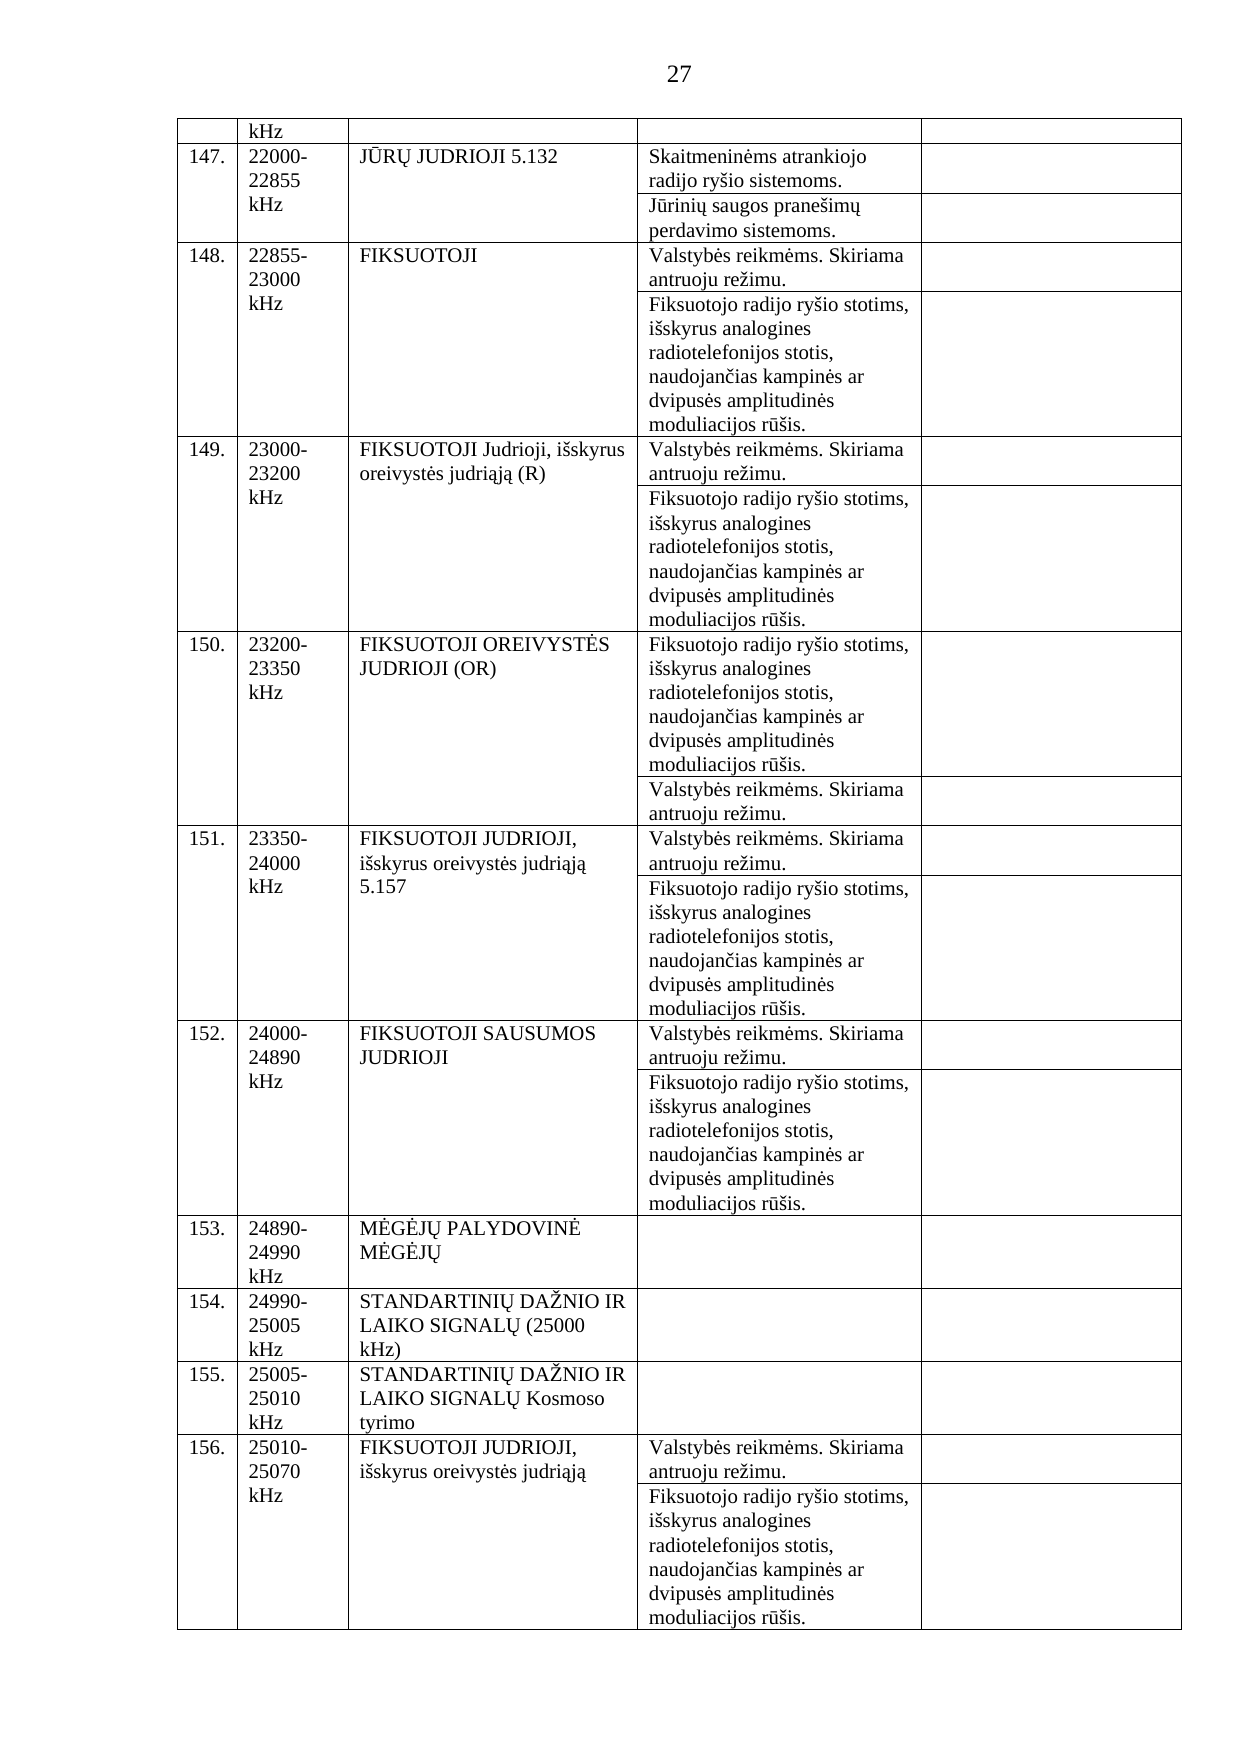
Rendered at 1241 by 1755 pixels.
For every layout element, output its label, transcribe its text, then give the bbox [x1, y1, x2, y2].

table_cell FIKSUOTOJI JUDRIOJI, išskyrus oreivystės judriąją [349, 1435, 637, 1629]
table_cell [922, 292, 1181, 436]
table_cell [638, 1362, 921, 1434]
table_cell [922, 144, 1181, 192]
table_cell Valstybės reikmėms. Skiriama antruoju režimu. [638, 1021, 921, 1069]
table_cell 151. [178, 826, 237, 1020]
table_cell 150. [178, 632, 237, 825]
table_cell [922, 1216, 1181, 1288]
table_cell [922, 1021, 1181, 1069]
table_cell 155. [178, 1362, 237, 1434]
table_cell 148. [178, 243, 237, 436]
table_cell [922, 632, 1181, 776]
table_cell STANDARTINIŲ DAŽNIO IR LAIKO SIGNALŲ Kosmoso tyrimo [349, 1362, 637, 1434]
table_cell [922, 119, 1181, 143]
table_cell [922, 243, 1181, 291]
table_cell 22000- 22855 kHz [238, 144, 348, 242]
table_cell STANDARTINIŲ DAŽNIO IR LAIKO SIGNALŲ (25000 kHz) [349, 1289, 637, 1361]
table_cell 147. [178, 144, 237, 242]
table_cell [922, 1070, 1181, 1214]
table_cell [922, 1484, 1181, 1629]
table_cell 25005- 25010 kHz [238, 1362, 348, 1434]
table_cell kHz [238, 119, 348, 143]
table_cell Fiksuotojo radijo ryšio stotims, išskyrus analogines radiotelefonijos stotis, naudojančias kampinės ar dvipusės amplitudinės moduliacijos rūšis. [638, 292, 921, 436]
table_cell Valstybės reikmėms. Skiriama antruoju režimu. [638, 437, 921, 485]
table_cell [922, 486, 1181, 631]
table_cell [638, 1216, 921, 1288]
table_cell 156. [178, 1435, 237, 1629]
table_cell 24000- 24890 kHz [238, 1021, 348, 1214]
table_cell 153. [178, 1216, 237, 1288]
table_cell [922, 437, 1181, 485]
table_cell MĖGĖJŲ PALYDOVINĖ MĖGĖJŲ [349, 1216, 637, 1288]
table_cell [922, 777, 1181, 825]
table_cell Jūrinių saugos pranešimų perdavimo sistemoms. [638, 194, 921, 242]
table_cell Fiksuotojo radijo ryšio stotims, išskyrus analogines radiotelefonijos stotis, naudojančias kampinės ar dvipusės amplitudinės moduliacijos rūšis. [638, 1484, 921, 1629]
table_cell [922, 194, 1181, 242]
table_cell FIKSUOTOJI Judrioji, išskyrus oreivystės judriąją (R) [349, 437, 637, 631]
table_cell Fiksuotojo radijo ryšio stotims, išskyrus analogines radiotelefonijos stotis, naudojančias kampinės ar dvipusės amplitudinės moduliacijos rūšis. [638, 876, 921, 1020]
table_cell Fiksuotojo radijo ryšio stotims, išskyrus analogines radiotelefonijos stotis, naudojančias kampinės ar dvipusės amplitudinės moduliacijos rūšis. [638, 1070, 921, 1214]
table_cell [922, 876, 1181, 1020]
table_cell Fiksuotojo radijo ryšio stotims, išskyrus analogines radiotelefonijos stotis, naudojančias kampinės ar dvipusės amplitudinės moduliacijos rūšis. [638, 632, 921, 776]
table_cell 22855- 23000 kHz [238, 243, 348, 436]
table_cell [178, 119, 237, 143]
table_cell 23000- 23200 kHz [238, 437, 348, 631]
table_cell Valstybės reikmėms. Skiriama antruoju režimu. [638, 826, 921, 874]
table_cell Skaitmeninėms atrankiojo radijo ryšio sistemoms. [638, 144, 921, 192]
table_cell Valstybės reikmėms. Skiriama antruoju režimu. [638, 777, 921, 825]
table_cell 154. [178, 1289, 237, 1361]
table_cell JŪRŲ JUDRIOJI 5.132 [349, 144, 637, 242]
table_cell [922, 1435, 1181, 1483]
table_cell 149. [178, 437, 237, 631]
table_cell Valstybės reikmėms. Skiriama antruoju režimu. [638, 243, 921, 291]
table_cell FIKSUOTOJI JUDRIOJI, išskyrus oreivystės judriąją 5.157 [349, 826, 637, 1020]
table_cell 23200- 23350 kHz [238, 632, 348, 825]
table_cell [349, 119, 637, 143]
table_cell 24990- 25005 kHz [238, 1289, 348, 1361]
table_cell FIKSUOTOJI SAUSUMOS JUDRIOJI [349, 1021, 637, 1214]
table_cell [922, 826, 1181, 874]
table_cell [922, 1289, 1181, 1361]
table_cell [638, 119, 921, 143]
table_cell FIKSUOTOJI OREIVYSTĖS JUDRIOJI (OR) [349, 632, 637, 825]
table_cell Valstybės reikmėms. Skiriama antruoju režimu. [638, 1435, 921, 1483]
table_cell FIKSUOTOJI [349, 243, 637, 436]
table_cell [922, 1362, 1181, 1434]
table_cell [638, 1289, 921, 1361]
table_cell 152. [178, 1021, 237, 1214]
table_cell 23350- 24000 kHz [238, 826, 348, 1020]
table_cell 25010- 25070 kHz [238, 1435, 348, 1629]
table_cell Fiksuotojo radijo ryšio stotims, išskyrus analogines radiotelefonijos stotis, naudojančias kampinės ar dvipusės amplitudinės moduliacijos rūšis. [638, 486, 921, 631]
table_cell 24890- 24990 kHz [238, 1216, 348, 1288]
